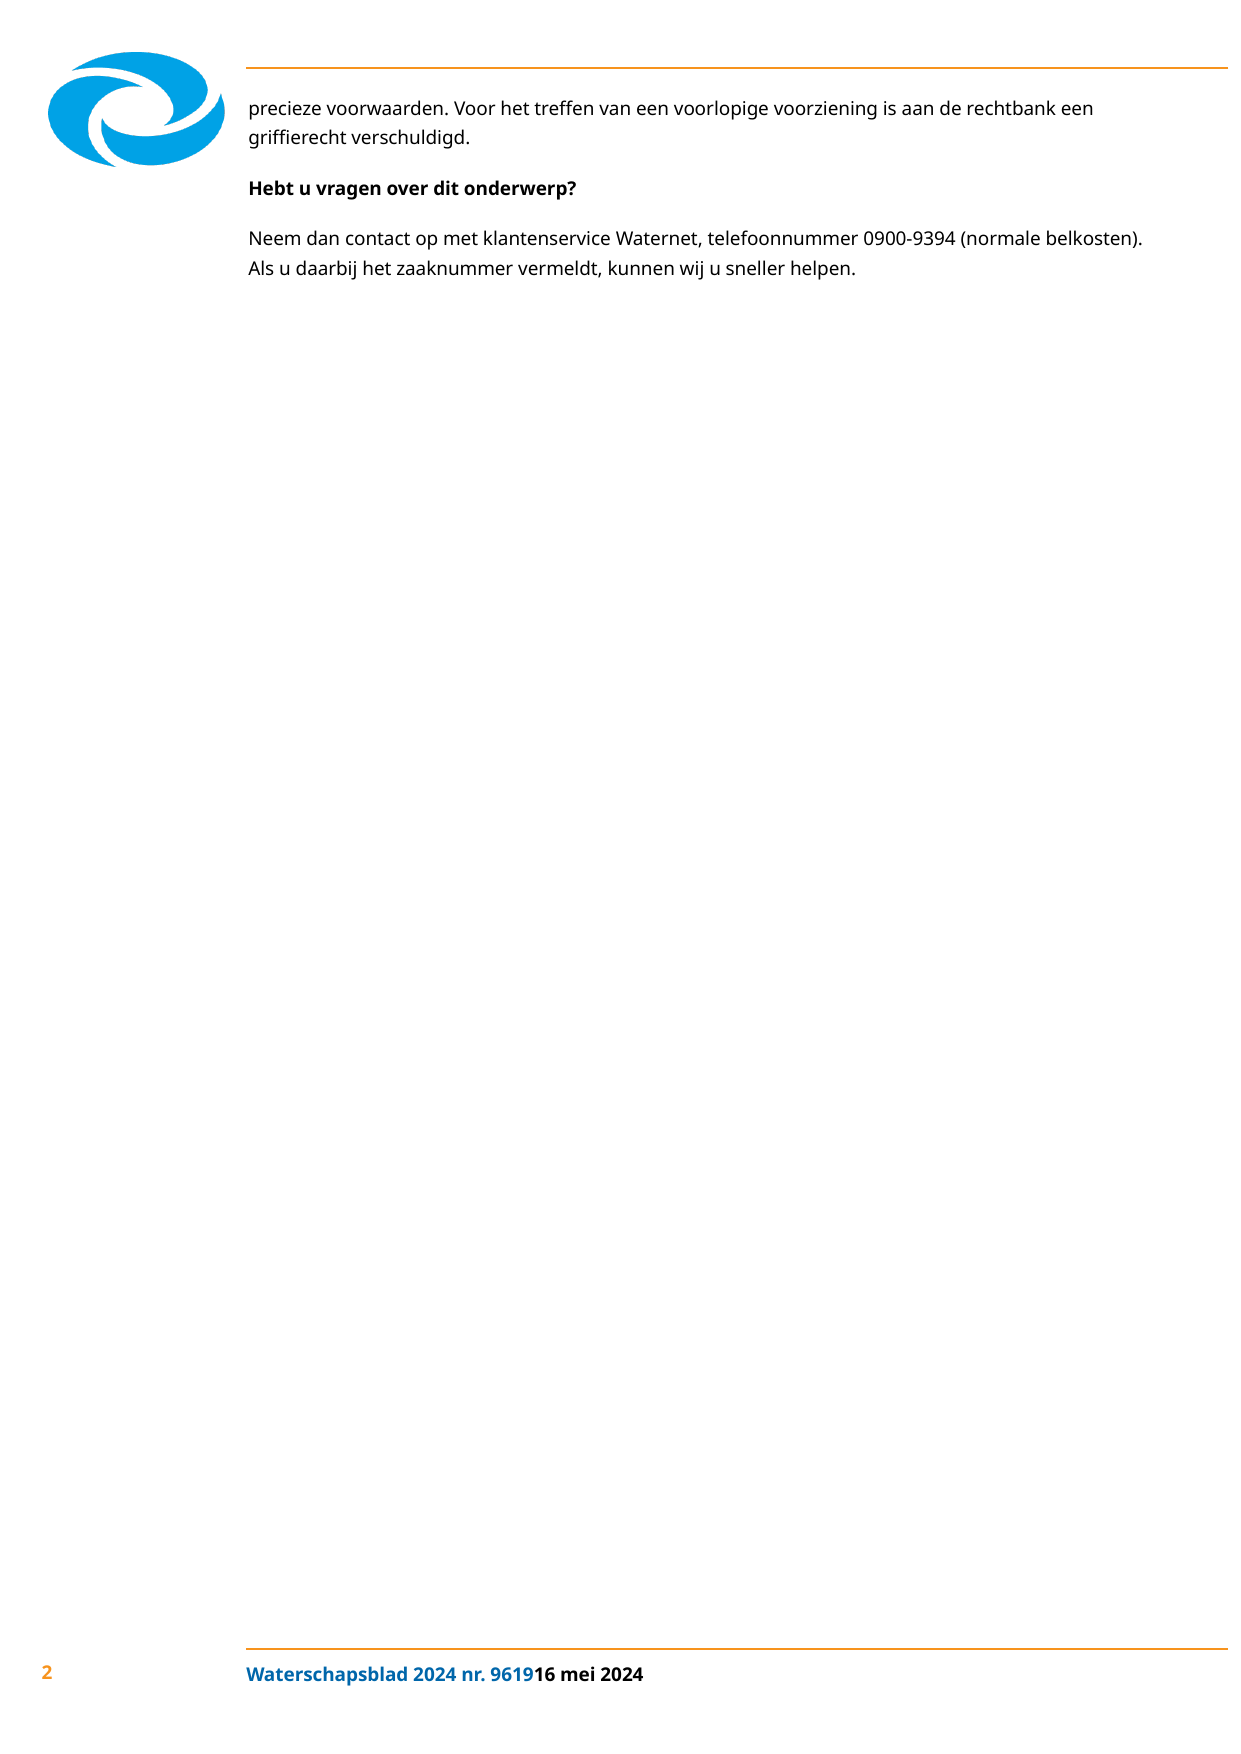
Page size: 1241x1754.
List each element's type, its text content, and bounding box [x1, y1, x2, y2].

text Neem dan contact op met klantenservice Waternet, telefoonnummer 0900-9394 (normale belkosten). Als u daarbij het zaaknummer vermeldt, kunnen wij u sneller helpen. [248, 225, 1152, 281]
picture [41, 47, 231, 172]
text Hebt u vragen over dit onderwerp? [248, 175, 1152, 201]
text precieze voorwaarden. Voor het treffen van een voorlopige voorziening is aan de rechtbank een griffierecht verschuldigd. [248, 95, 1152, 150]
